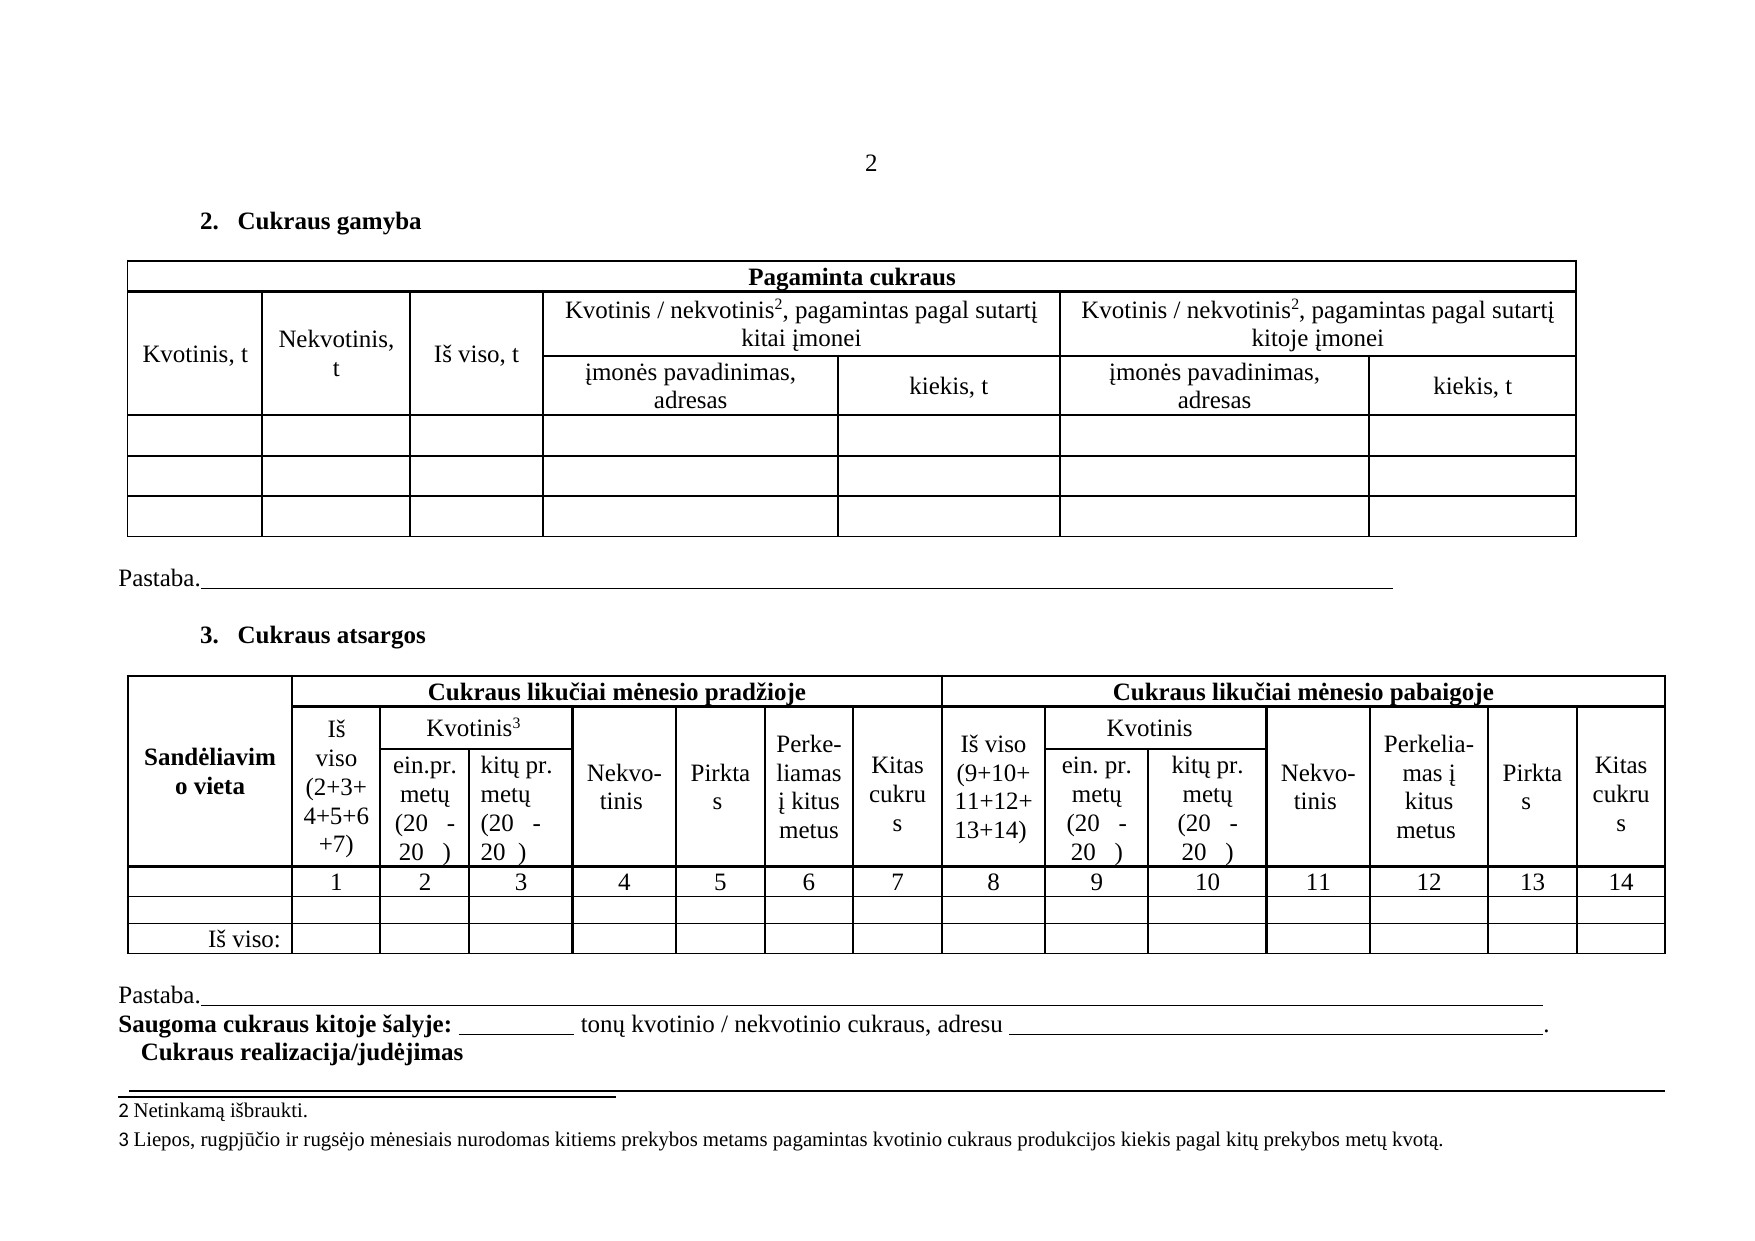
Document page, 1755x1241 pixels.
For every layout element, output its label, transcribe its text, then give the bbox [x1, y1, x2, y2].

table_cell 4 [574, 868, 675, 896]
table_cell [574, 924, 675, 953]
table_cell [1371, 897, 1487, 923]
table_cell [766, 897, 852, 923]
table_cell [943, 924, 1044, 953]
table_cell 2 [381, 868, 468, 896]
table_cell [1371, 924, 1487, 953]
table_cell Kitas cukrus [854, 748, 941, 865]
table_cell [470, 897, 571, 923]
table_cell [1489, 924, 1576, 953]
table_cell Perke-liamas į kitus metus [766, 708, 852, 865]
table_cell [1061, 416, 1368, 455]
table_cell [1046, 924, 1147, 953]
table_cell Kvotinis / nekvotinis2, pagamintas pagal sutartį kitoje įmonei [1061, 293, 1575, 354]
table_cell [1370, 457, 1575, 495]
table_cell [129, 897, 291, 923]
table_cell Pirktas [677, 708, 764, 865]
table_cell Iš viso (9+10+ 11+12+13+14) [943, 708, 1044, 865]
table_cell [1061, 457, 1368, 495]
table_cell Kvotinis / nekvotinis, pagamintas pagal sutartį kitai įmonei [544, 293, 1059, 354]
table_cell kitų pr. metų (20 - 20 ) [1149, 750, 1265, 865]
table_cell [943, 897, 1044, 923]
table_cell kitų pr. metų (20 - 20 ) [470, 750, 571, 865]
list Cukraus atsargos [200, 621, 1624, 649]
table_cell [544, 497, 837, 536]
table_cell [1370, 497, 1575, 536]
text Pastaba. [118, 980, 1624, 1009]
table_cell [1061, 497, 1368, 536]
table_cell [854, 897, 941, 923]
table_cell [411, 497, 542, 536]
table_cell 10 [1149, 868, 1265, 896]
table_cell [129, 868, 291, 896]
table_cell [1578, 708, 1664, 748]
table_cell 8 [943, 868, 1044, 896]
table_cell [854, 708, 941, 748]
table_cell [677, 897, 764, 923]
table_cell įmonės pavadinimas, adresas [544, 357, 837, 414]
table_header Cukraus likučiai mėnesio pabaigoje [943, 677, 1664, 705]
table_cell Kitas cukrus [1578, 748, 1664, 865]
table_cell [1268, 897, 1369, 923]
table_cell kiekis, t [839, 357, 1059, 414]
table_cell Kvotinis, t [128, 293, 261, 414]
table_cell [263, 416, 409, 455]
table_cell [381, 924, 468, 953]
table_cell [1046, 897, 1147, 923]
text Pastaba. [118, 563, 1624, 592]
table_cell [411, 457, 542, 495]
table_cell [128, 416, 261, 455]
table_cell kiekis, t [1370, 357, 1575, 414]
table_cell [1149, 897, 1265, 923]
table_cell [544, 416, 837, 455]
table_cell 5 [677, 868, 764, 896]
table_header [1429, 1038, 1665, 1090]
table_cell [293, 897, 379, 923]
table_cell Iš viso, t [411, 293, 542, 414]
table_cell ein.pr. metų (20 -20 ) [381, 750, 468, 865]
table_cell ein. pr. metų (20 - 20 ) [1046, 750, 1147, 865]
table_cell [677, 924, 764, 953]
table_header Cukraus realizacija/judėjimas [129, 1038, 838, 1090]
table_cell 11 [1268, 868, 1369, 896]
table_cell 1 [293, 868, 379, 896]
table_cell 7 [854, 868, 941, 896]
table_cell Kvotinis [381, 708, 571, 748]
table_cell [263, 457, 409, 495]
table_cell 12 [1371, 868, 1487, 896]
table_cell [381, 897, 468, 923]
table_cell Iš viso: [129, 924, 291, 953]
table_cell 13 [1489, 868, 1576, 896]
table_cell [411, 416, 542, 455]
table_cell įmonės pavadinimas, adresas [1061, 357, 1368, 414]
table_cell Kvotinis [1046, 708, 1265, 748]
table_header Pagaminta cukraus [128, 262, 1575, 290]
table_cell [544, 457, 837, 495]
table_cell [470, 924, 571, 953]
table_cell [839, 416, 1059, 455]
table_header [839, 1038, 1429, 1090]
list Cukraus gamyba [200, 206, 1624, 234]
table_header Sandėliavimo vieta [129, 677, 291, 865]
table_cell [1489, 897, 1576, 923]
table_cell [263, 497, 409, 536]
table_cell 3 [470, 868, 571, 896]
table_cell 14 [1578, 868, 1664, 896]
table_cell [1578, 924, 1664, 953]
table_cell [839, 497, 1059, 536]
table_cell Perkelia-mas į kitus metus [1371, 708, 1487, 865]
table_cell [1370, 416, 1575, 455]
table_cell [839, 457, 1059, 495]
table_cell 6 [766, 868, 852, 896]
table_cell [293, 924, 379, 953]
table_cell [766, 924, 852, 953]
table_cell [128, 497, 261, 536]
table_cell Nekvo-tinis [574, 708, 675, 865]
table_cell Nekvo-tinis [1268, 708, 1369, 865]
table_cell [1578, 897, 1664, 923]
table_cell [854, 924, 941, 953]
table_cell Pirktas [1489, 708, 1576, 865]
table_cell Nekvotinis, t [263, 293, 409, 414]
table_cell [1268, 924, 1369, 953]
text Saugoma cukraus kitoje šalyje: tonų kvotinio / nekvotinio cukraus, adresu . [118, 1009, 1624, 1037]
table_cell [128, 457, 261, 495]
table_cell [1149, 924, 1265, 953]
table_cell Iš viso (2+3+4+5+6+7) [293, 708, 379, 865]
table_cell [574, 897, 675, 923]
table_cell 9 [1046, 868, 1147, 896]
table_header Cukraus likučiai mėnesio pradžioje [293, 677, 941, 705]
